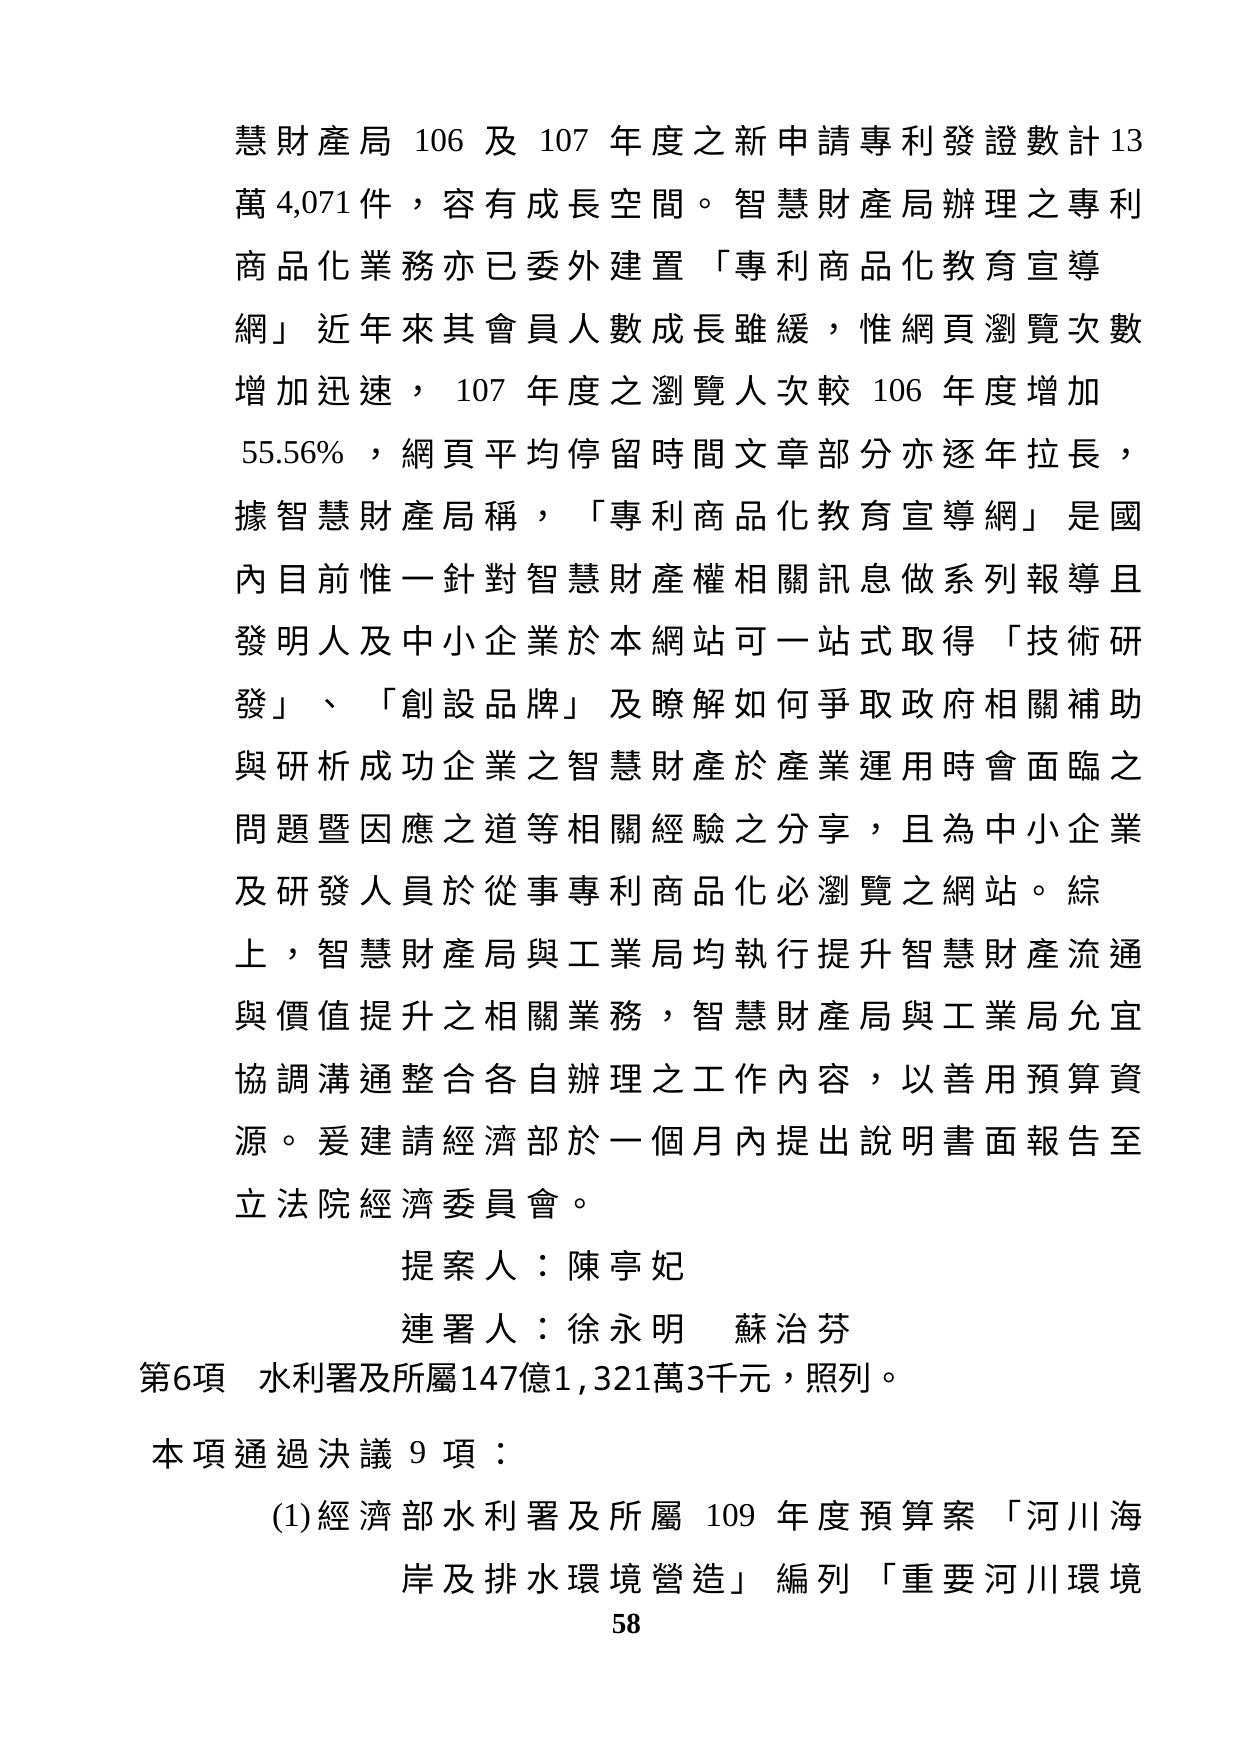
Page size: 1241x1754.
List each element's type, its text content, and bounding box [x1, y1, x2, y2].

text 連署人：徐永明 蘇治芬 [379, 1285, 1043, 1347]
text 本項通過決議9項： [140, 1410, 1147, 1472]
list 經濟部水利署及所屬109年度預算案「河川海岸及排水環境營造」編列「重要河川環境 [258, 1472, 1147, 1597]
text 提案人：陳亭妃 [379, 1222, 1043, 1285]
list 慧財產局106及107年度之新申請專利發證數計13萬4,071件，容有成長空間。智慧財產局辦理之專利商品化業務亦已委外建置「專利商品化教育宣導網」近年來其會員人數成長雖緩，惟網頁瀏覽次數增加迅速，107年度之瀏覽人次較106年度增加55.56%，網頁平均停留時間文章部分亦逐年拉長，據智慧財產局稱，「專利商品化教育宣導網」是國內目前惟一針對智慧財產權相關訊息做系列報導且發明人及中小企業於本網站可一站式取得「技術研發」、「創設品牌」及瞭解如何爭取政府相關補助與研析成功企業之智慧財產於產業運用時會面臨之問題暨因應之道等相關經驗之分享，且為中小企業及研發人員於從事專利商品化必瀏覽之網站。綜上，智慧財產局與工業局均執行提升智慧財產流通與價值提升之相關業務，智慧財產局與工業局允宜協調溝通整合各自辦理之工作內容，以善用預算資源。爰建請經濟部於一個月內提出說明書面報告至立法院經濟委員會。 [140, 97, 1147, 1222]
text 第6項 水利署及所屬147億1,321萬3千元，照列。 [139, 1347, 1147, 1402]
